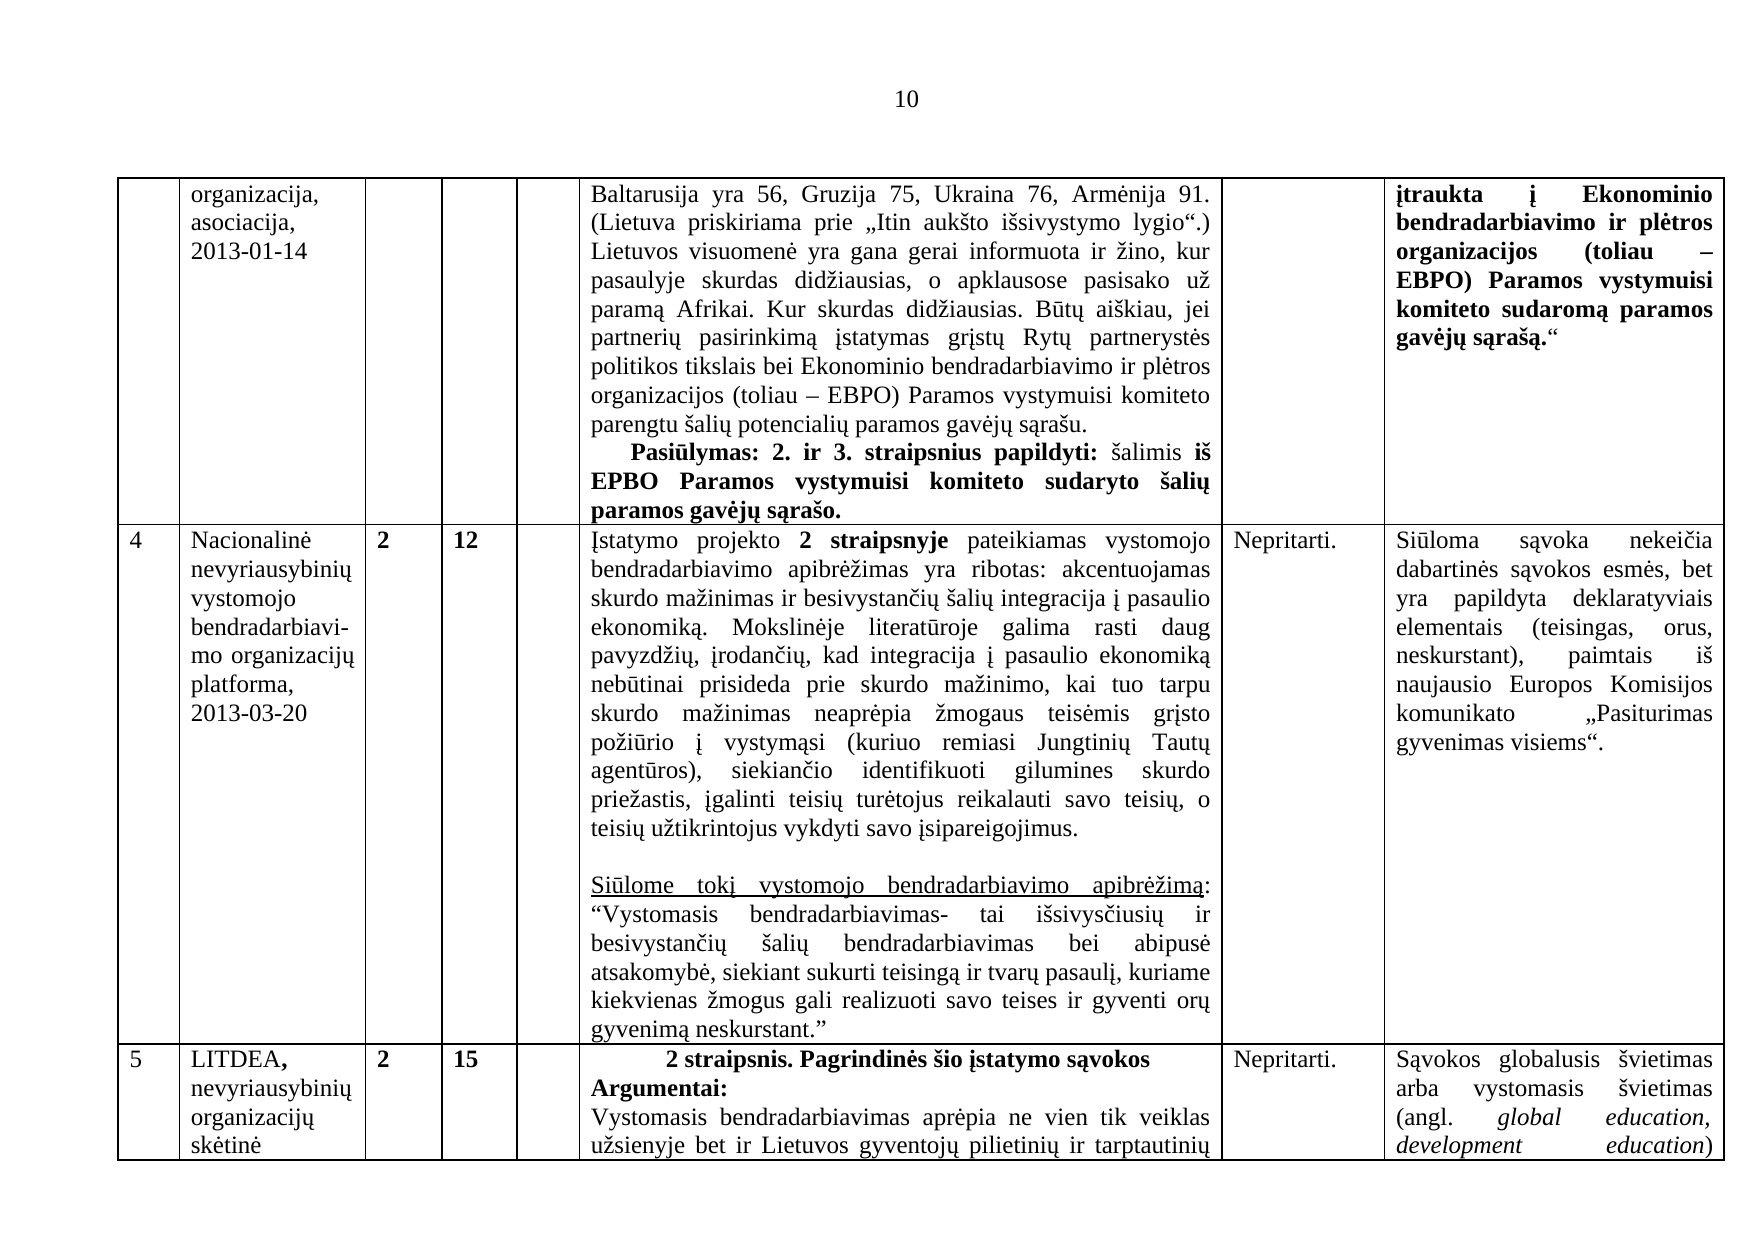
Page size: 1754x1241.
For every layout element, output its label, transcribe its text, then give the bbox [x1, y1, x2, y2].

table_cell Nepritarti. [1223, 525, 1384, 1043]
table_cell 2 [366, 525, 441, 1043]
table_cell įtraukta į Ekonominio bendradarbiavimo ir plėtros organizacijos (toliau – EBPO) Paramos vystymuisi komiteto sudaromą paramos gavėjų sąrašą.“ [1385, 179, 1723, 524]
table_cell Baltarusija yra 56, Gruzija 75, Ukraina 76, Armėnija 91. (Lietuva priskiriama prie „Itin aukšto išsivystymo lygio“.) Lietuvos visuomenė yra gana gerai informuota ir žino, kur pasaulyje skurdas didžiausias, o apklausose pasisako už paramą Afrikai. Kur skurdas didžiausias. Būtų aiškiau, jei partnerių pasirinkimą įstatymas grįstų Rytų partnerystės politikos tikslais bei Ekonominio bendradarbiavimo ir plėtros organizacijos (toliau – EBPO) Paramos vystymuisi komiteto parengtu šalių potencialių paramos gavėjų sąrašu. Pasiūlymas: 2. ir 3. straipsnius papildyti: šalimis iš EPBO Paramos vystymuisi komiteto sudaryto šalių paramos gavėjų sąrašo. [580, 179, 1221, 524]
table_cell [443, 179, 516, 524]
table_cell 2 [366, 1045, 441, 1159]
table_cell Nepritarti. [1223, 1045, 1384, 1159]
table_cell LITDEA, nevyriausybinių organizacijų skėtinė [180, 1045, 365, 1159]
table_cell Siūloma sąvoka nekeičia dabartinės sąvokos esmės, bet yra papildyta deklaratyviais elementais (teisingas, orus, neskurstant), paimtais iš naujausio Europos Komisijos komunikato „Pasiturimas gyvenimas visiems“. [1385, 525, 1723, 1043]
table_cell 12 [443, 525, 516, 1043]
table_cell Sąvokos globalusis švietimas arba vystomasis švietimas (angl. global education, development education) [1385, 1045, 1723, 1159]
table_cell 4 [119, 525, 179, 1043]
table_cell Įstatymo projekto 2 straipsnyje pateikiamas vystomojo bendradarbiavimo apibrėžimas yra ribotas: akcentuojamas skurdo mažinimas ir besivystančių šalių integracija į pasaulio ekonomiką. Mokslinėje literatūroje galima rasti daug pavyzdžių, įrodančių, kad integracija į pasaulio ekonomiką nebūtinai prisideda prie skurdo mažinimo, kai tuo tarpu skurdo mažinimas neaprėpia žmogaus teisėmis grįsto požiūrio į vystymąsi (kuriuo remiasi Jungtinių Tautų agentūros), siekiančio identifikuoti gilumines skurdo priežastis, įgalinti teisių turėtojus reikalauti savo teisių, o teisių užtikrintojus vykdyti savo įsipareigojimus. Siūlome tokį vystomojo bendradarbiavimo apibrėžimą: “Vystomasis bendradarbiavimas- tai išsivysčiusių ir besivystančių šalių bendradarbiavimas bei abipusė atsakomybė, siekiant sukurti teisingą ir tvarų pasaulį, kuriame kiekvienas žmogus gali realizuoti savo teises ir gyventi orų gyvenimą neskurstant.” [580, 525, 1221, 1043]
table_cell [518, 179, 579, 524]
table_cell Nacionalinė nevyriausybinių vystomojo bendradarbiavi-mo organizacijų platforma, 2013-03-20 [180, 525, 365, 1043]
table_cell [366, 179, 441, 524]
table_cell 15 [443, 1045, 516, 1159]
table_cell 5 [119, 1045, 179, 1159]
table_cell [518, 1045, 579, 1159]
table_cell organizacija, asociacija, 2013-01-14 [180, 179, 365, 524]
table_cell [518, 525, 579, 1043]
table_cell [119, 179, 179, 524]
table_cell 2 straipsnis. Pagrindinės šio įstatymo sąvokos Argumentai: Vystomasis bendradarbiavimas aprėpia ne vien tik veiklas užsienyje bet ir Lietuvos gyventojų pilietinių ir tarptautinių [580, 1045, 1221, 1159]
table_cell [1223, 179, 1384, 524]
